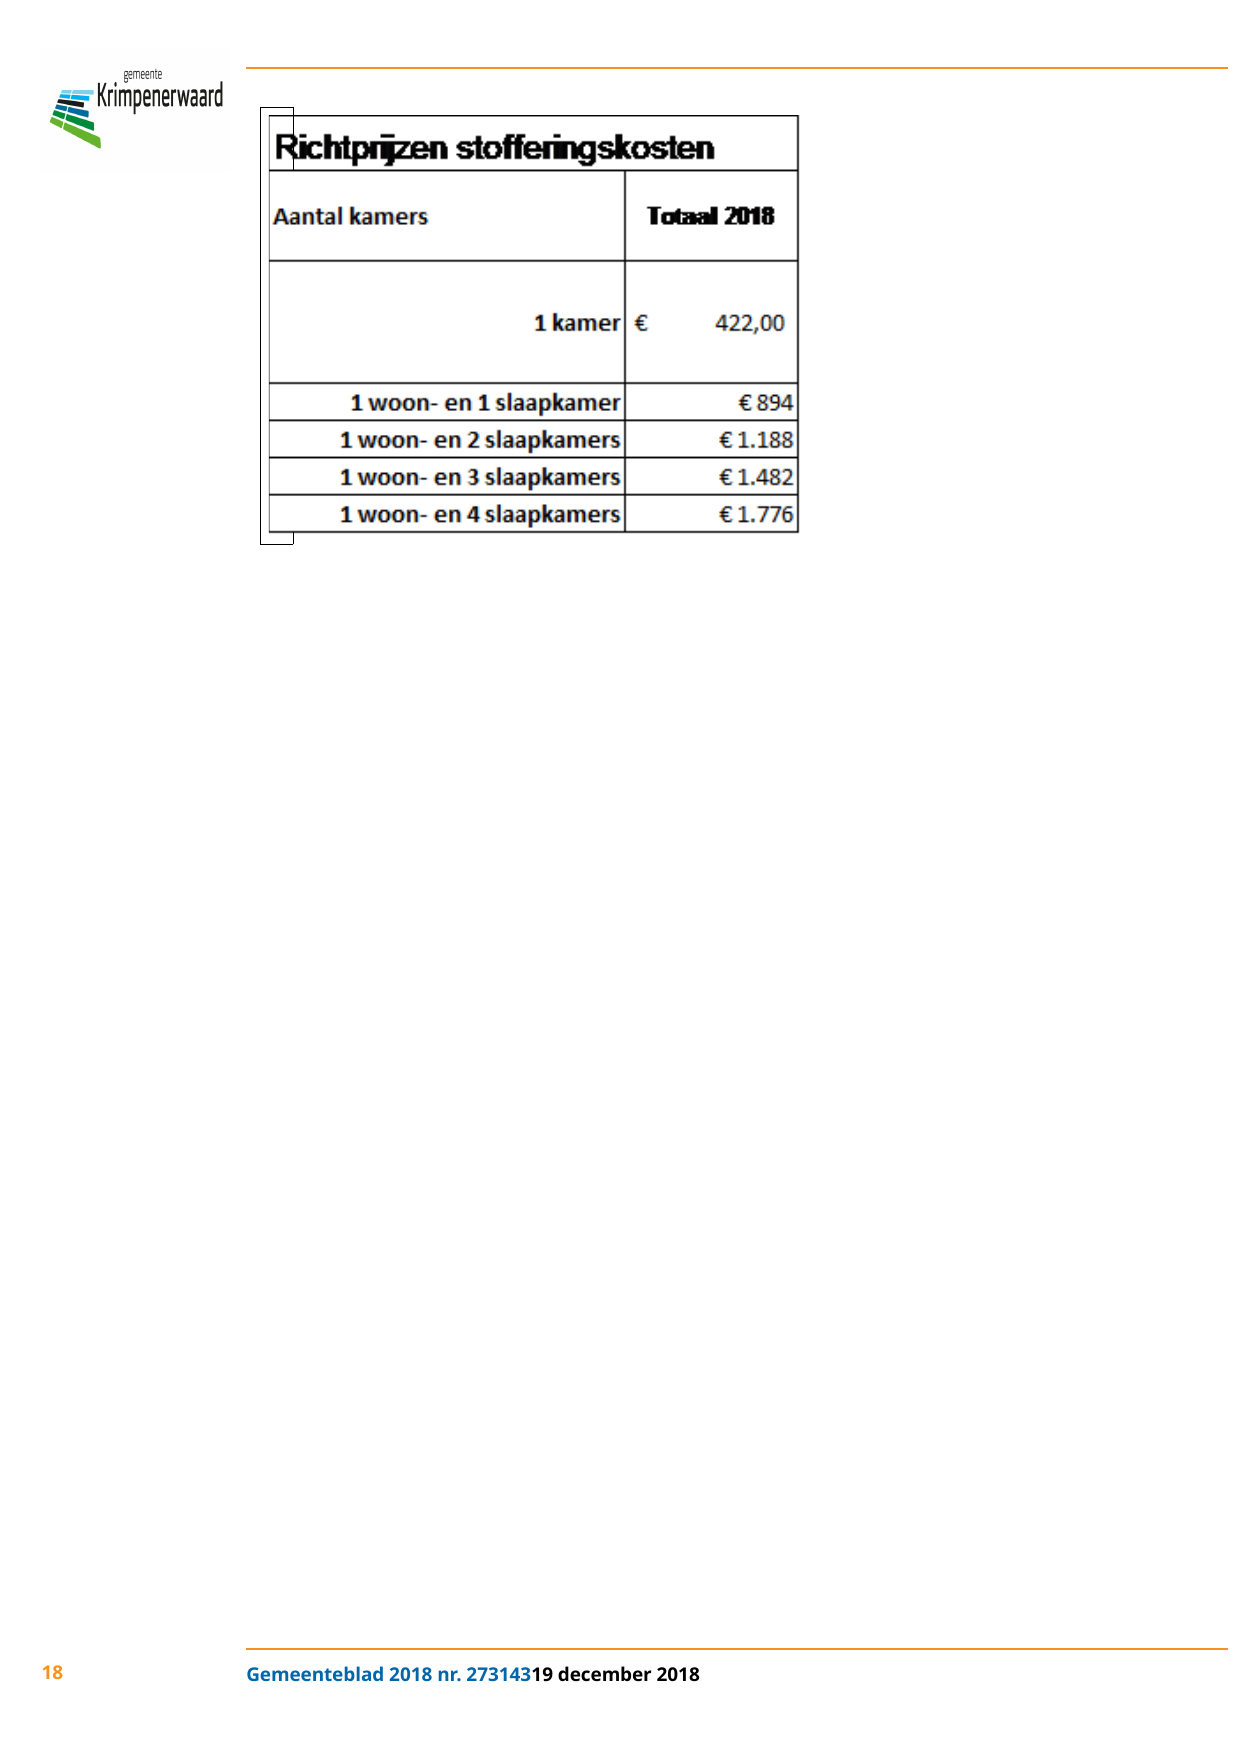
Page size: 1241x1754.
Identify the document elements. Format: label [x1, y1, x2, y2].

picture [41, 47, 231, 172]
picture [268, 115, 801, 535]
